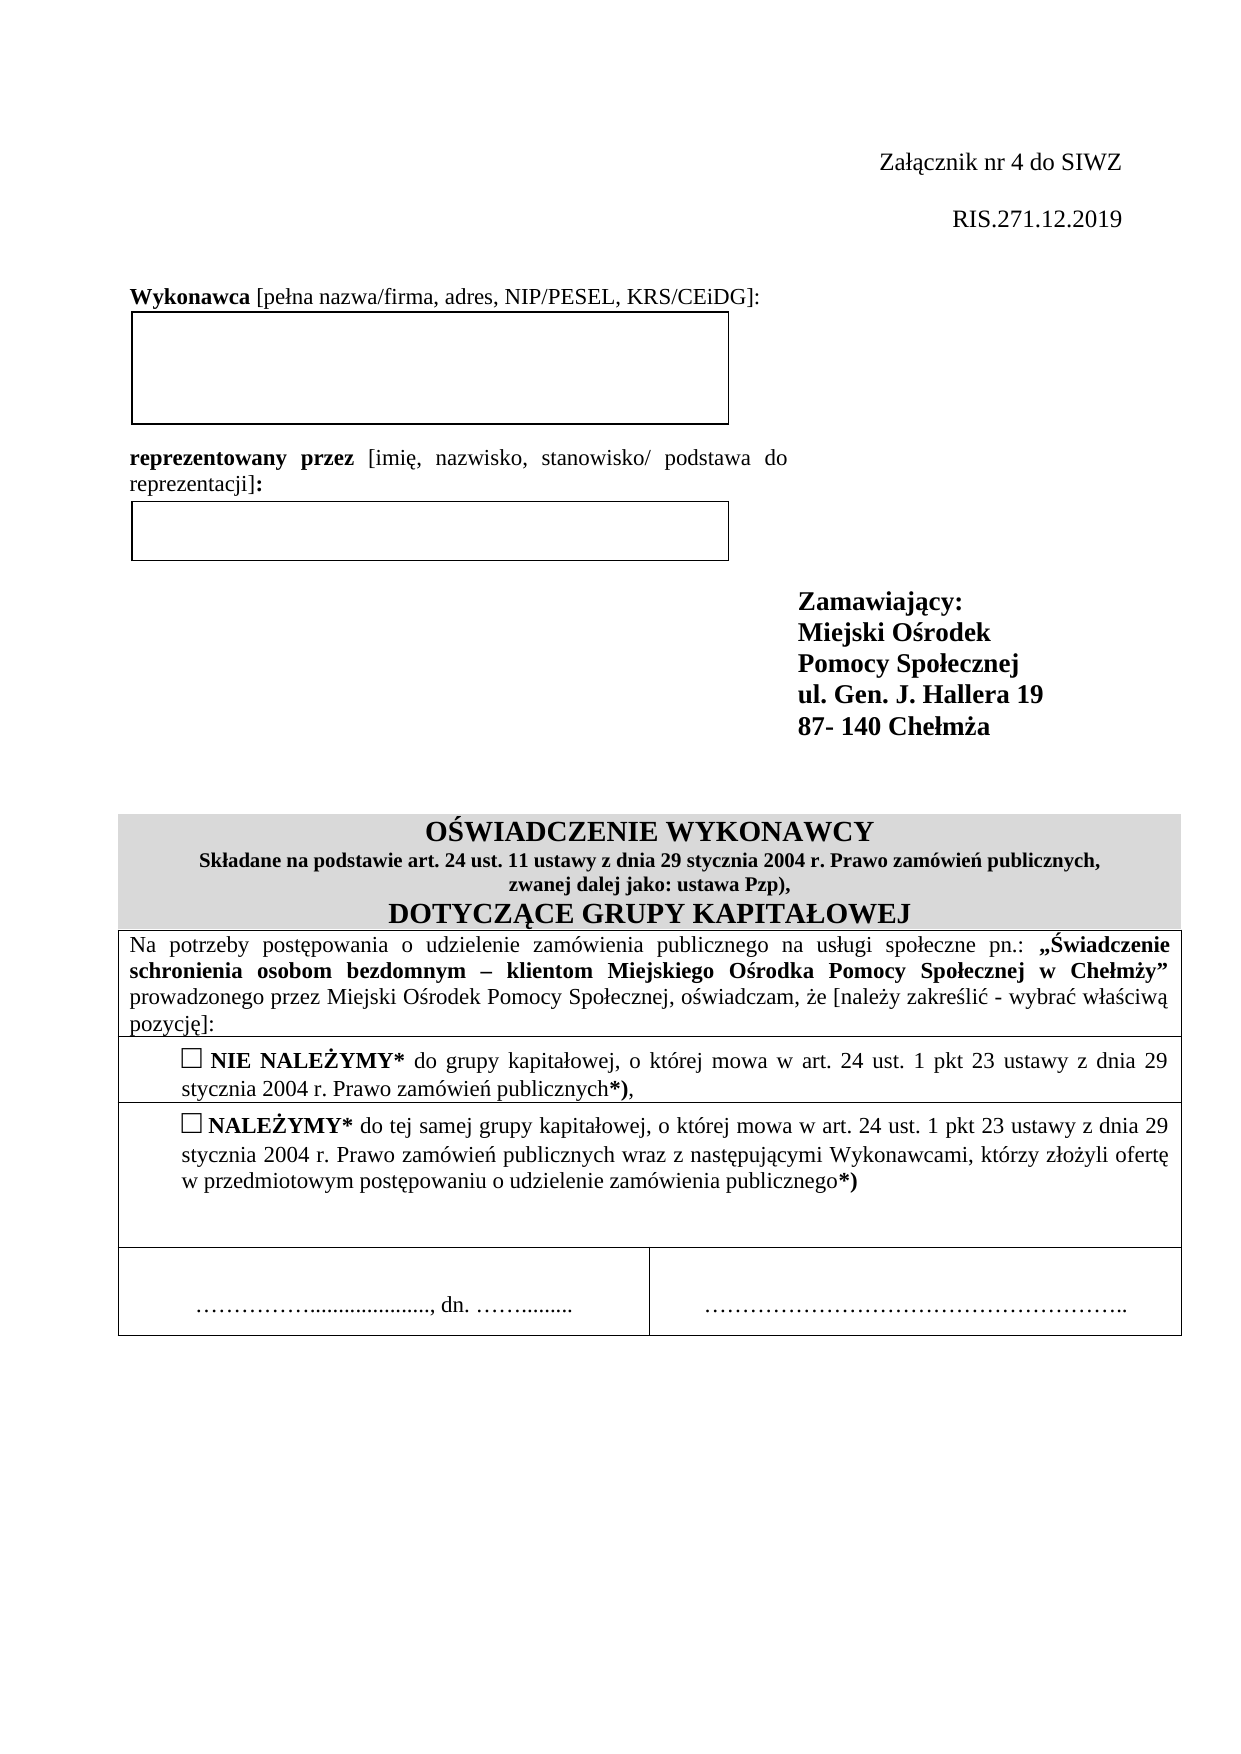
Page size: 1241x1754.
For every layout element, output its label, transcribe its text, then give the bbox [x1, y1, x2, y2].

table_header Wykonawca [pełna nazwa/firma, adres, NIP/PESEL, KRS/CEiDG]: reprezentowany przez [imię, nazwisko, stanowisko/ podstawa do reprezentacji]: [118, 284, 799, 554]
table_cell Na potrzeby postępowania o udzielenie zamówienia publicznego na usługi społeczne pn.: „Świadczenie schronienia osobom bezdomnym – klientom Miejskiego Ośrodka Pomocy Społecznej w Chełmży” prowadzonego przez Miejski Ośrodek Pomocy Społecznej, oświadczam, że [należy zakreślić - wybrać właściwą pozycję]: [119, 931, 1181, 1036]
table_cell Zamawiający: Miejski Ośrodek Pomocy Społecznej ul. Gen. J. Hallera 19 87- 140 Chełmża [799, 554, 1181, 741]
table_cell ……………………………………………….. [650, 1248, 1181, 1335]
table_cell OŚWIADCZENIE WYKONAWCY Składane na podstawie art. 24 ust. 11 ustawy z dnia 29 stycznia 2004 r. Prawo zamówień publicznych, zwanej dalej jako: ustawa Pzp), DOTYCZĄCE GRUPY KAPITAŁOWEJ [118, 814, 1181, 929]
table_cell □ NALEŻYMY* do tej samej grupy kapitałowej, o której mowa w art. 24 ust. 1 pkt 23 ustawy z dnia 29 stycznia 2004 r. Prawo zamówień publicznych wraz z następującymi Wykonawcami, którzy złożyli ofertę w przedmiotowym postępowaniu o udzielenie zamówienia publicznego*) [119, 1103, 1181, 1247]
table_header [799, 284, 1181, 554]
table_cell [118, 554, 799, 741]
text Załącznik nr 4 do SIWZ RIS.271.12.2019 [118, 147, 1122, 233]
table_header [133, 502, 728, 560]
table_cell [118, 741, 1181, 814]
table_cell □ NIE NALEŻYMY* do grupy kapitałowej, o której mowa w art. 24 ust. 1 pkt 23 ustawy z dnia 29 stycznia 2004 r. Prawo zamówień publicznych*), [119, 1037, 1181, 1102]
table_cell ……………....................., dn. ……......... [119, 1248, 649, 1335]
